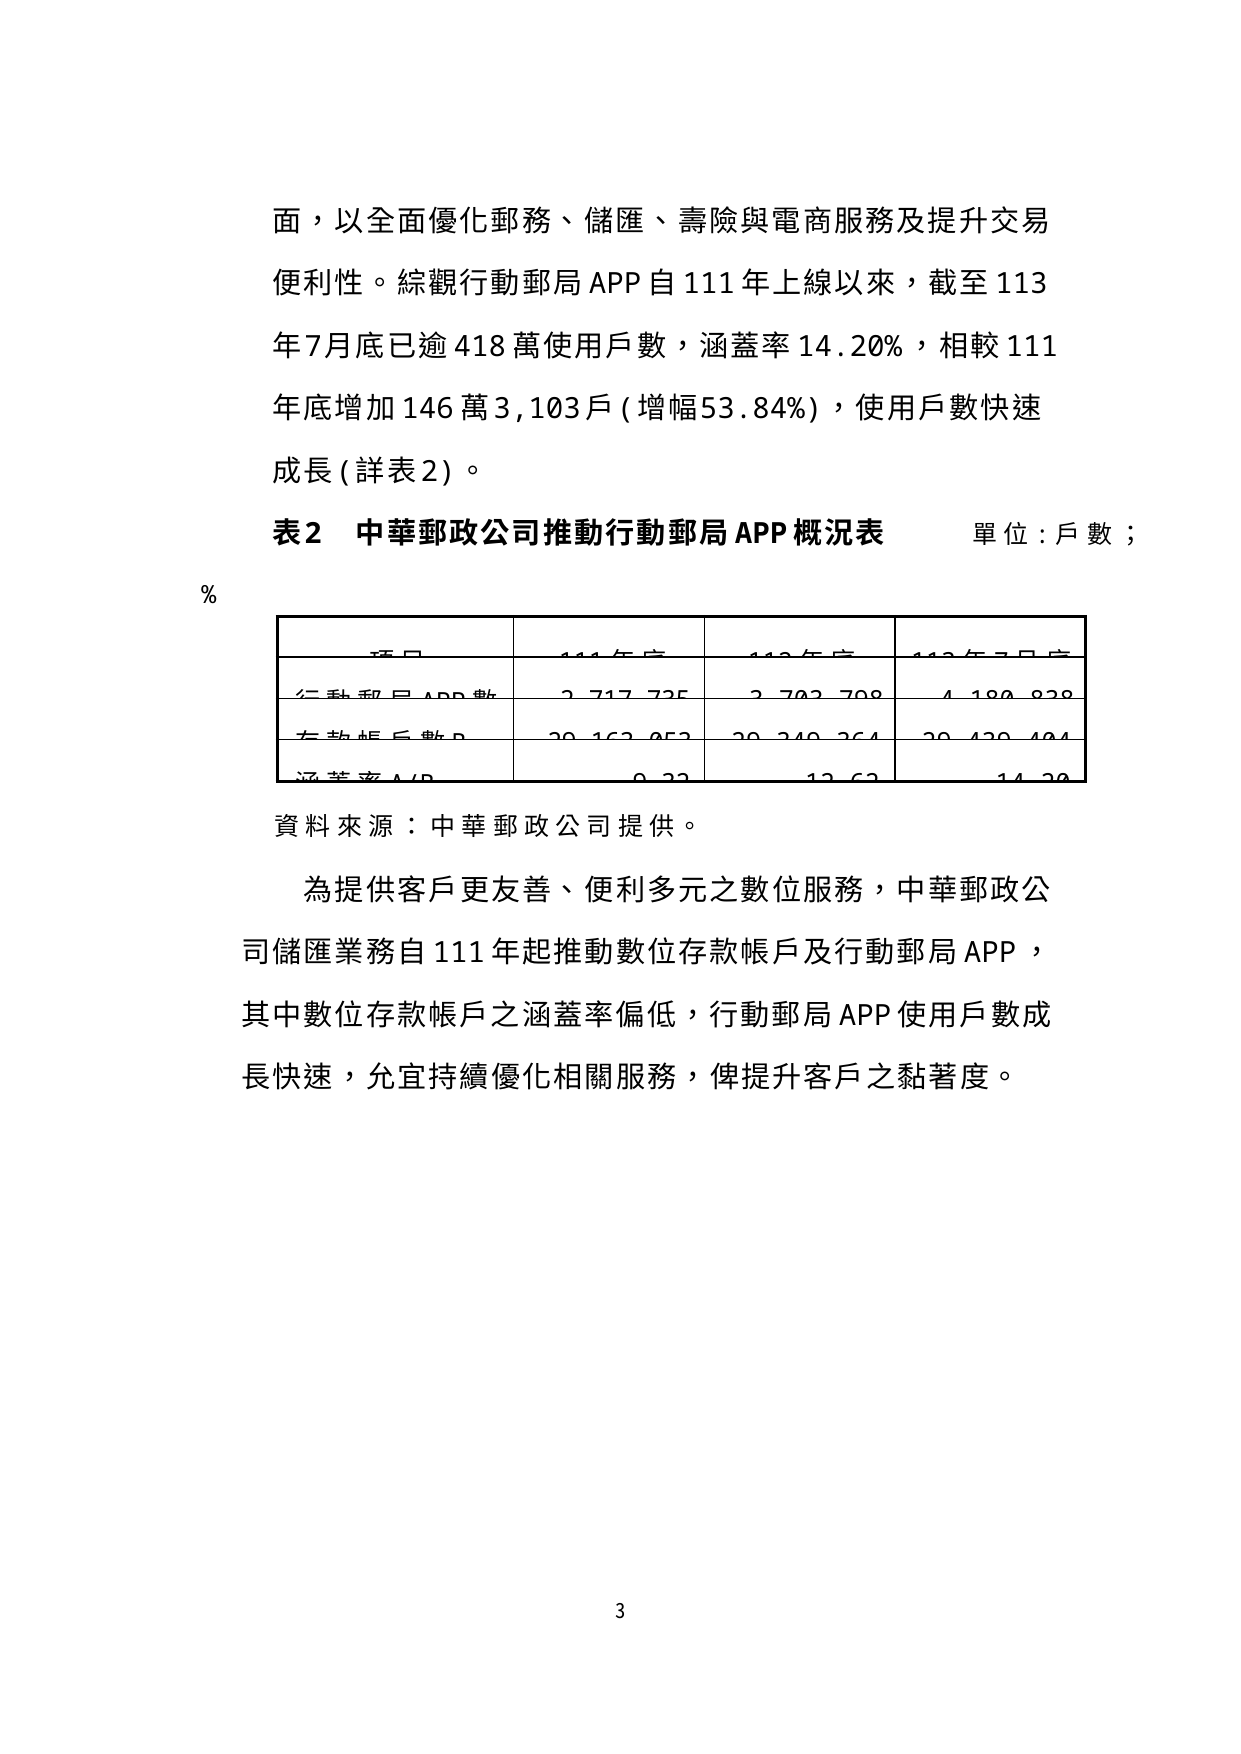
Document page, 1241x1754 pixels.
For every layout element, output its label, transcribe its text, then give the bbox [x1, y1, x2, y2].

text 面，以全面優化郵務、儲匯、壽險與電商服務及提升交易便利性。綜觀行動郵局APP自111年上線以來，截至113年7月底已逾418萬使用戶數，涵蓋率14.20%，相較111年底增加146萬3,103戶(增幅53.84%)，使用戶數快速成長(詳表2)。 [266, 177, 1063, 490]
text 為提供客戶更友善、便利多元之數位服務，中華郵政公司儲匯業務自111年起推動數位存款帳戶及行動郵局APP，其中數位存款帳戶之涵蓋率偏低，行動郵局APP使用戶數成長快速，允宜持續優化相關服務，俾提升客戶之黏著度。 [236, 846, 1063, 1096]
table_header 項目 [406, 652, 419, 656]
text 資料來源：中華郵政公司提供。 [266, 783, 1063, 846]
table_cell 29,439,404 [896, 699, 1084, 739]
table_cell 14.20 [896, 740, 1084, 780]
table_cell 12.62 [705, 740, 894, 780]
table_cell 4,180,838 [896, 658, 1084, 697]
table_cell 2,717,735 [514, 658, 704, 697]
table_header 項目 [279, 618, 513, 656]
table_cell 涵蓋率A/B [279, 740, 513, 780]
text 表2 中華郵政公司推動行動郵局APP概況表 單位:戶數；% [198, 490, 1149, 615]
table_header 112年底 [705, 618, 894, 656]
table_cell 存款帳戶數B [279, 699, 513, 739]
table_cell 29,349,364 [705, 699, 894, 739]
table_header 111年底 [514, 618, 704, 656]
table_header 113年7月底 [896, 618, 1084, 656]
table_cell 29,163,053 [514, 699, 704, 739]
table_cell 9.32 [514, 740, 704, 780]
table_cell 行動郵局APP數量A [279, 658, 513, 697]
table_cell 3,703,798 [705, 658, 894, 697]
